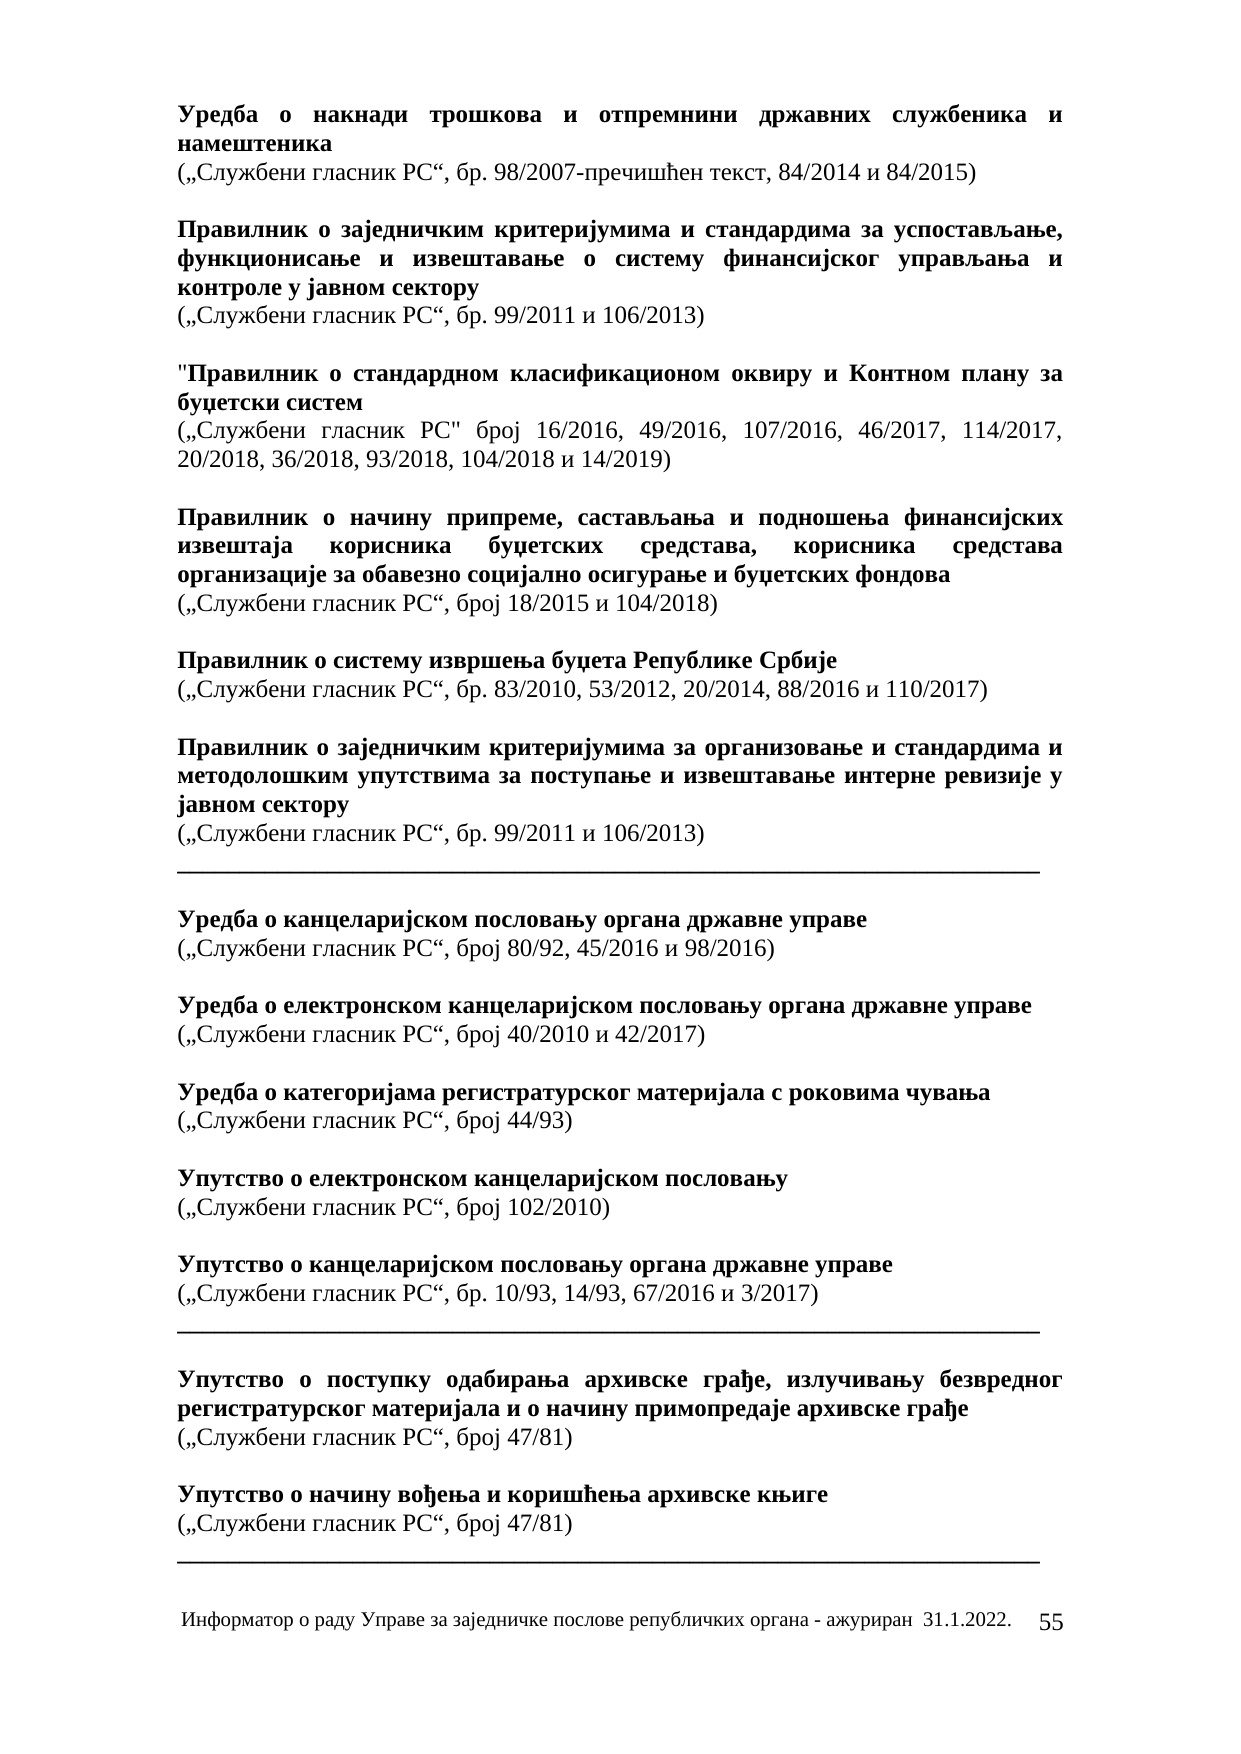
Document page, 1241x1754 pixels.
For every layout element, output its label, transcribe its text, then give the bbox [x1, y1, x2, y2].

text Упутство о канцеларијском пословању органа државне управе [177, 1249, 1063, 1278]
text („Службени гласник РС“, бр. 10/93, 14/93, 67/2016 и 3/2017) [177, 1278, 1063, 1307]
text Правилник о систему извршења буџета Републике Србије [177, 646, 1063, 674]
text Правилник о начину припреме, састављања и подношења финансијских извештаја корисника буџетских средстава, корисника средстава организације за обавезно социјално осигурање и буџетских фондова [177, 502, 1063, 588]
text Упутство о електронском канцеларијском пословању [177, 1163, 1063, 1192]
text _____________________________________________________________________ [177, 847, 1063, 876]
text („Службени гласник РС“, број 40/2010 и 42/2017) [177, 1019, 1063, 1048]
text („Службени гласник РС“, број 102/2010) [177, 1192, 1063, 1221]
text Правилник о заједничким критеријумима и стандардима за успостављање, функционисање и извештавање о систему финансијског управљања и контроле у јавном сектору [177, 214, 1063, 301]
text "Правилник о стандардном класификационом оквиру и Контном плану за буџетски систем [177, 358, 1063, 416]
text („Службени гласник РС“, број 18/2015 и 104/2018) [177, 588, 1063, 617]
text Уредба о накнади трошкова и отпремнини државних службеника и намештеника [177, 99, 1063, 157]
text („Службени гласник РС“, број 44/93) [177, 1106, 1063, 1134]
text („Службени гласник РС“, бр. 98/2007-пречишћен текст, 84/2014 и 84/2015) [177, 157, 1063, 186]
text („Службени гласник РС“, број 47/81) [177, 1422, 1063, 1451]
text _____________________________________________________________________ [177, 1537, 1063, 1566]
text Уредба о електронском канцеларијском пословању органа државне управе [177, 991, 1063, 1019]
text („Службени гласник РС“, бр. 99/2011 и 106/2013) [177, 301, 1063, 329]
text („Службени гласник РС“, број 47/81) [177, 1508, 1063, 1537]
text („Службени гласник РС" број 16/2016, 49/2016, 107/2016, 46/2017, 114/2017, 20/2018, 36/2018, 93/2018, 104/2018 и 14/2019) [177, 416, 1063, 473]
text Правилник о заједничким критеријумима за организовање и стандардима и методолошким упутствима за поступање и извештавање интерне ревизије у јавном сектору [177, 732, 1063, 818]
text („Службени гласник РС“, бр. 99/2011 и 106/2013) [177, 818, 1063, 847]
text Упутство о поступку одабирања архивске грађе, излучивању безвредног регистратурског материјала и о начину примопредаје архивске грађе [177, 1364, 1063, 1422]
text („Службени гласник РС“, бр. 83/2010, 53/2012, 20/2014, 88/2016 и 110/2017) [177, 674, 1063, 703]
text Упутство о начину вођења и коришћења архивске књиге [177, 1479, 1063, 1508]
text Уредба о категоријама регистратурског материјала с роковима чувања [177, 1077, 1063, 1106]
text Уредба о канцеларијском пословању органа државне управе [177, 904, 1063, 933]
text („Службени гласник РС“, број 80/92, 45/2016 и 98/2016) [177, 933, 1063, 962]
text _____________________________________________________________________ [177, 1307, 1063, 1336]
